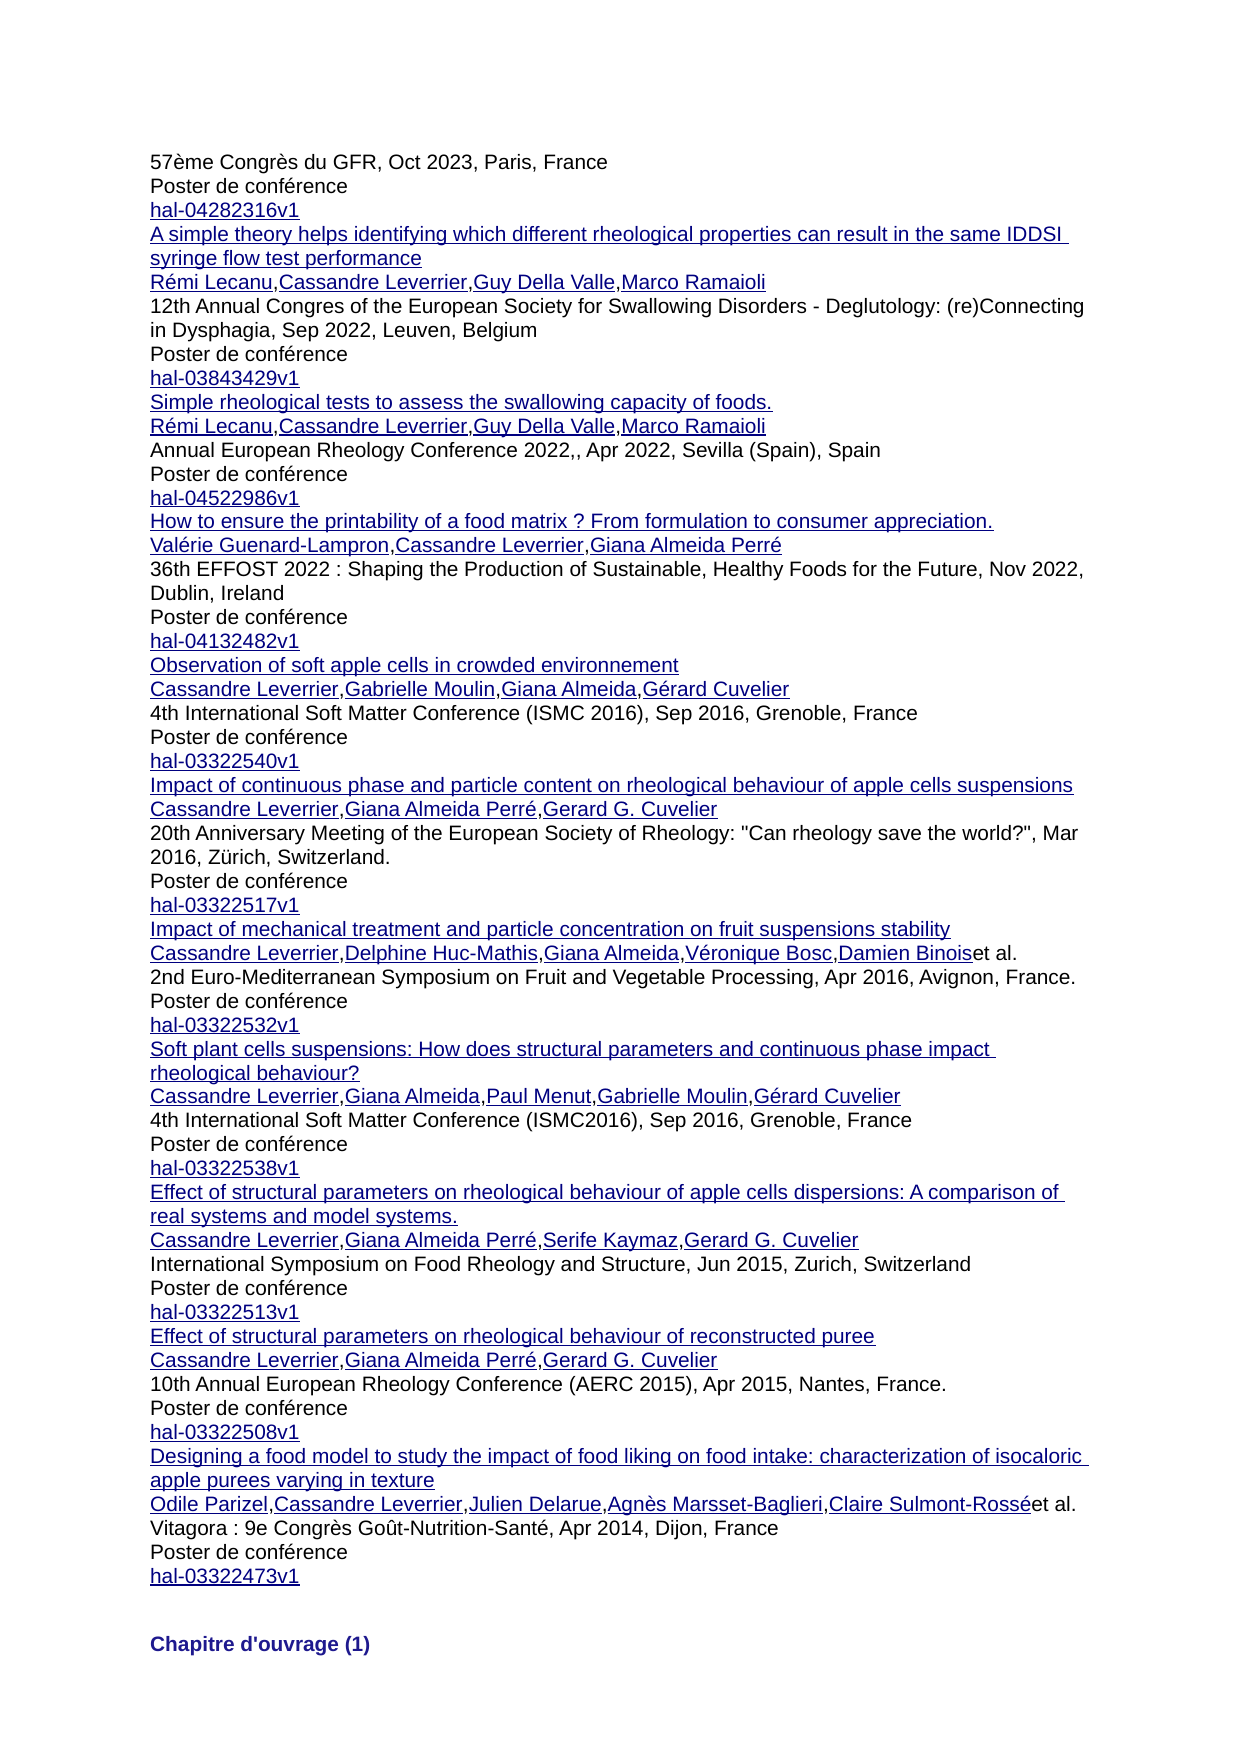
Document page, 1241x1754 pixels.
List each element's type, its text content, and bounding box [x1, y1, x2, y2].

table_cell Impact of mechanical treatment and particle concentration on fruit suspensions stability Cassandre Leverrier,Delphine Huc-Mathis,Giana Almeida,Véronique Bosc,Damien Binoiset al. 2nd Euro-Mediterranean Symposium on Fruit and Vegetable Processing, Apr 2016, Avignon, France. Poster de conférence hal-03322532v1 [150, 917, 1090, 1036]
table_cell Simple rheological tests to assess the swallowing capacity of foods. Rémi Lecanu,Cassandre Leverrier,Guy Della Valle,Marco Ramaioli Annual European Rheology Conference 2022,, Apr 2022, Sevilla (Spain), Spain Poster de conférence hal-04522986v1 [150, 390, 1090, 509]
table_cell A simple theory helps identifying which different rheological properties can result in the same IDDSI syringe flow test performance Rémi Lecanu,Cassandre Leverrier,Guy Della Valle,Marco Ramaioli 12th Annual Congres of the European Society for Swallowing Disorders - Deglutology: (re)Connecting in Dysphagia, Sep 2022, Leuven, Belgium Poster de conférence hal-03843429v1 [150, 222, 1090, 389]
table_cell How to ensure the printability of a food matrix ? From formulation to consumer appreciation. Valérie Guenard-Lampron,Cassandre Leverrier,Giana Almeida Perré 36th EFFOST 2022 : Shaping the Production of Sustainable, Healthy Foods for the Future, Nov 2022, Dublin, Ireland Poster de conférence hal-04132482v1 [150, 509, 1090, 653]
subtitle Chapitre d'ouvrage (1) [150, 1632, 1090, 1656]
table_cell Impact of continuous phase and particle content on rheological behaviour of apple cells suspensions Cassandre Leverrier,Giana Almeida Perré,Gerard G. Cuvelier 20th Anniversary Meeting of the European Society of Rheology: "Can rheology save the world?", Mar 2016, Zürich, Switzerland. Poster de conférence hal-03322517v1 [150, 773, 1090, 917]
table_cell Soft plant cells suspensions: How does structural parameters and continuous phase impact rheological behaviour? Cassandre Leverrier,Giana Almeida,Paul Menut,Gabrielle Moulin,Gérard Cuvelier 4th International Soft Matter Conference (ISMC2016), Sep 2016, Grenoble, France Poster de conférence hal-03322538v1 [150, 1036, 1090, 1180]
table_cell Designing a food model to study the impact of food liking on food intake: characterization of isocaloric apple purees varying in texture Odile Parizel,Cassandre Leverrier,Julien Delarue,Agnès Marsset-Baglieri,Claire Sulmont-Rosséet al. Vitagora : 9e Congrès Goût-Nutrition-Santé, Apr 2014, Dijon, France Poster de conférence hal-03322473v1 [150, 1444, 1090, 1587]
table_cell 57ème Congrès du GFR, Oct 2023, Paris, France Poster de conférence hal-04282316v1 [150, 150, 1090, 222]
table_cell Effect of structural parameters on rheological behaviour of apple cells dispersions: A comparison of real systems and model systems. Cassandre Leverrier,Giana Almeida Perré,Serife Kaymaz,Gerard G. Cuvelier International Symposium on Food Rheology and Structure, Jun 2015, Zurich, Switzerland Poster de conférence hal-03322513v1 [150, 1180, 1090, 1324]
table_cell Effect of structural parameters on rheological behaviour of reconstructed puree Cassandre Leverrier,Giana Almeida Perré,Gerard G. Cuvelier 10th Annual European Rheology Conference (AERC 2015), Apr 2015, Nantes, France. Poster de conférence hal-03322508v1 [150, 1324, 1090, 1444]
table_cell Observation of soft apple cells in crowded environnement Cassandre Leverrier,Gabrielle Moulin,Giana Almeida,Gérard Cuvelier 4th International Soft Matter Conference (ISMC 2016), Sep 2016, Grenoble, France Poster de conférence hal-03322540v1 [150, 653, 1090, 773]
